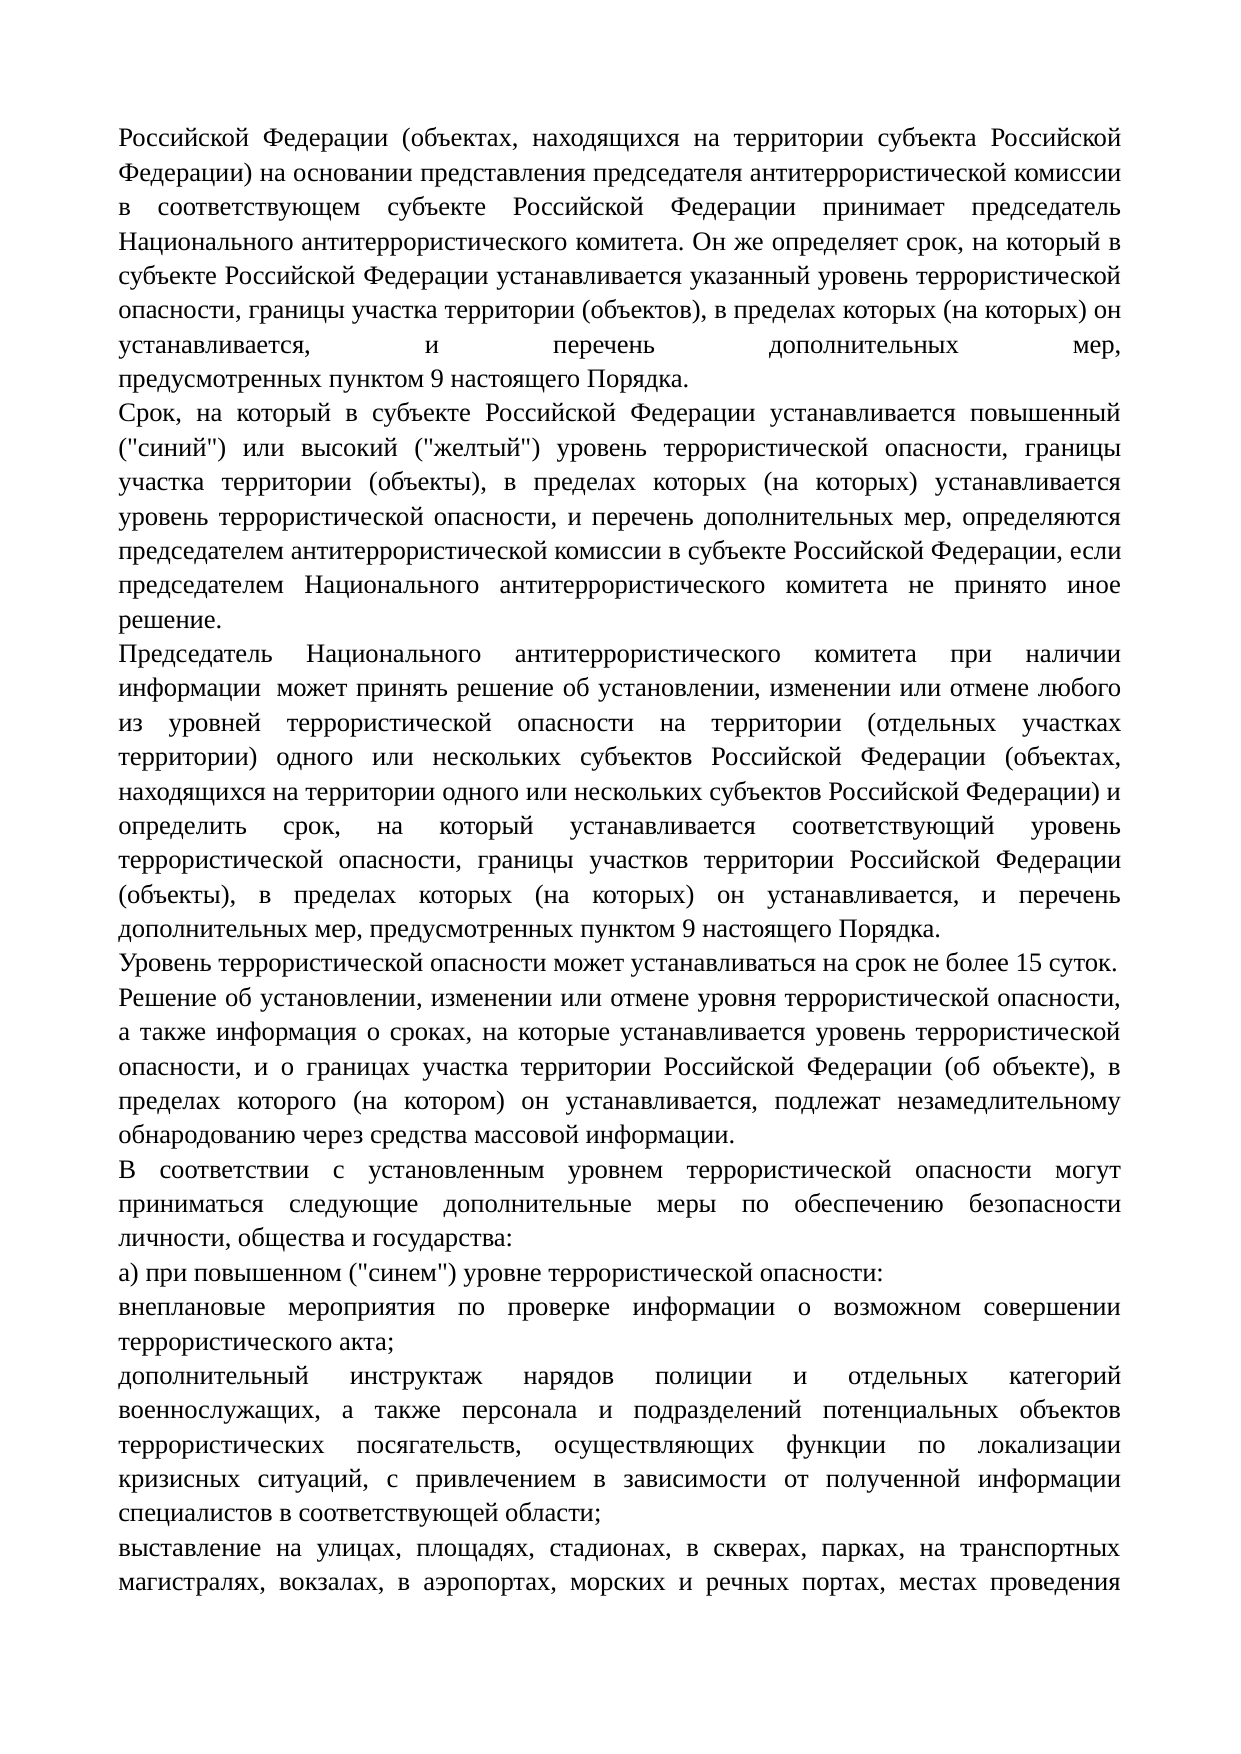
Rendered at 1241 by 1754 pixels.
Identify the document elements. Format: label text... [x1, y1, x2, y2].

text внеплановые мероприятия по проверке информации о возможном совершении террористического акта; [118, 1287, 1122, 1356]
text В соответствии с установленным уровнем террористической опасности могут приниматься следующие дополнительные меры по обеспечению безопасности личности, общества и государства: [118, 1149, 1122, 1252]
text выставление на улицах, площадях, стадионах, в скверах, парках, на транспортных магистралях, вокзалах, в аэропортах, морских и речных портах, местах проведения [118, 1527, 1122, 1596]
text Решение об установлении, изменении или отмене уровня террористической опасности, а также информация о сроках, на которые устанавливается уровень террористической опасности, и о границах участка территории Российской Федерации (об объекте), в пределах которого (на котором) он устанавливается, подлежат незамедлительному обнародованию через средства массовой информации. [118, 977, 1122, 1149]
text Срок, на который в субъекте Российской Федерации устанавливается повышенный ("синий") или высокий ("желтый") уровень террористической опасности, границы участка территории (объекты), в пределах которых (на которых) устанавливается уровень террористической опасности, и перечень дополнительных мер, определяются председателем антитеррористической комиссии в субъекте Российской Федерации, если председателем Национального антитеррористического комитета не принято иное решение. [118, 393, 1122, 634]
text Российской Федерации (объектах, находящихся на территории субъекта Российской Федерации) на основании представления председателя антитеррористической комиссии в соответствующем субъекте Российской Федерации принимает председатель Национального антитеррористического комитета. Он же определяет срок, на который в субъекте Российской Федерации устанавливается указанный уровень террористической опасности, границы участка территории (объектов), в пределах которых (на которых) он устанавливается, и перечень дополнительных мер, предусмотренных пунктом 9 настоящего Порядка. [118, 118, 1122, 393]
text дополнительный инструктаж нарядов полиции и отдельных категорий военнослужащих, а также персонала и подразделений потенциальных объектов террористических посягательств, осуществляющих функции по локализации кризисных ситуаций, с привлечением в зависимости от полученной информации специалистов в соответствующей области; [118, 1356, 1122, 1527]
text а) при повышенном ("синем") уровне террористической опасности: [118, 1252, 1122, 1287]
text Председатель Национального антитеррористического комитета при наличии информации может принять решение об установлении, изменении или отмене любого из уровней террористической опасности на территории (отдельных участках территории) одного или нескольких субъектов Российской Федерации (объектах, находящихся на территории одного или нескольких субъектов Российской Федерации) и определить срок, на который устанавливается соответствующий уровень террористической опасности, границы участков территории Российской Федерации (объекты), в пределах которых (на которых) он устанавливается, и перечень дополнительных мер, предусмотренных пунктом 9 настоящего Порядка. [118, 634, 1122, 943]
text Уровень террористической опасности может устанавливаться на срок не более 15 суток. [118, 943, 1122, 977]
